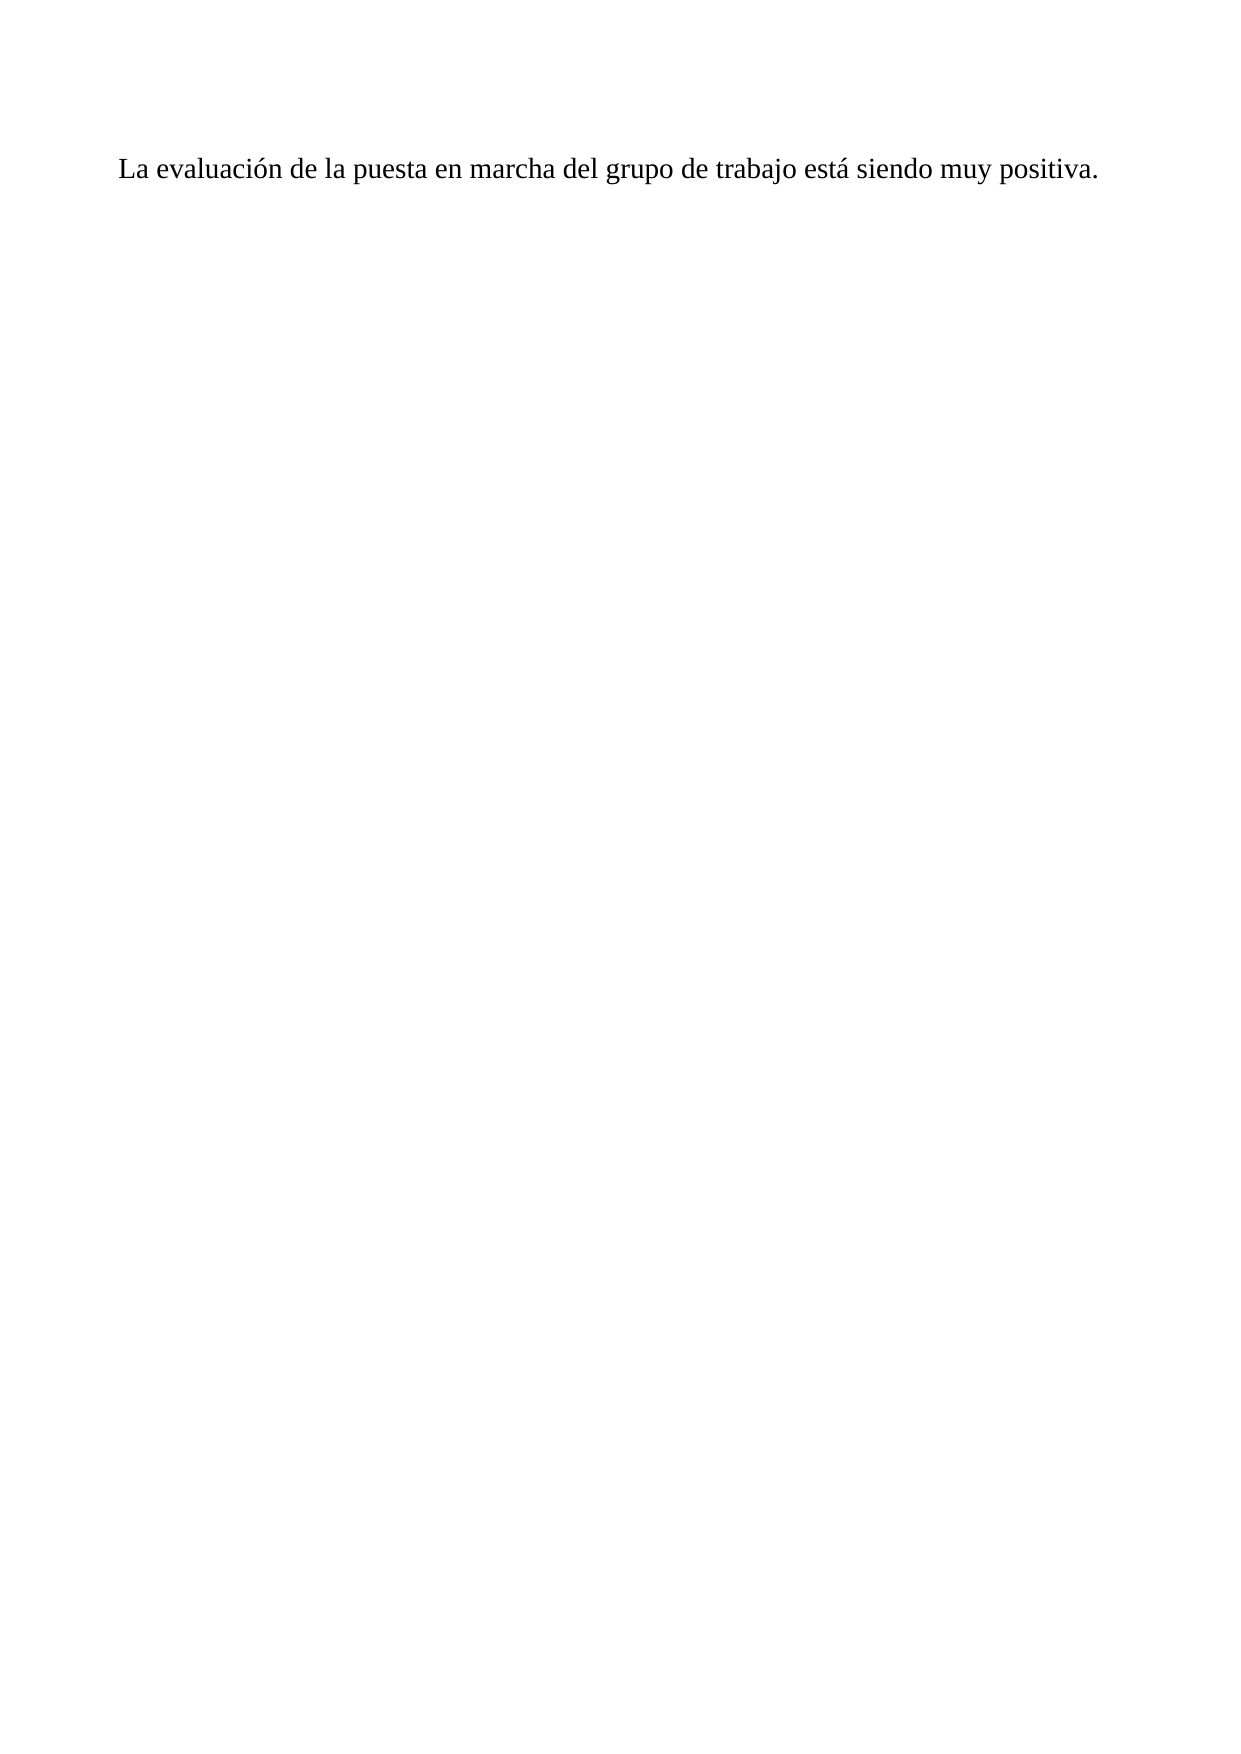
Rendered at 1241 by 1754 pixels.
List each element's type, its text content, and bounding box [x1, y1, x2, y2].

text La evaluación de la puesta en marcha del grupo de trabajo está siendo muy positiva. [118, 152, 1122, 185]
